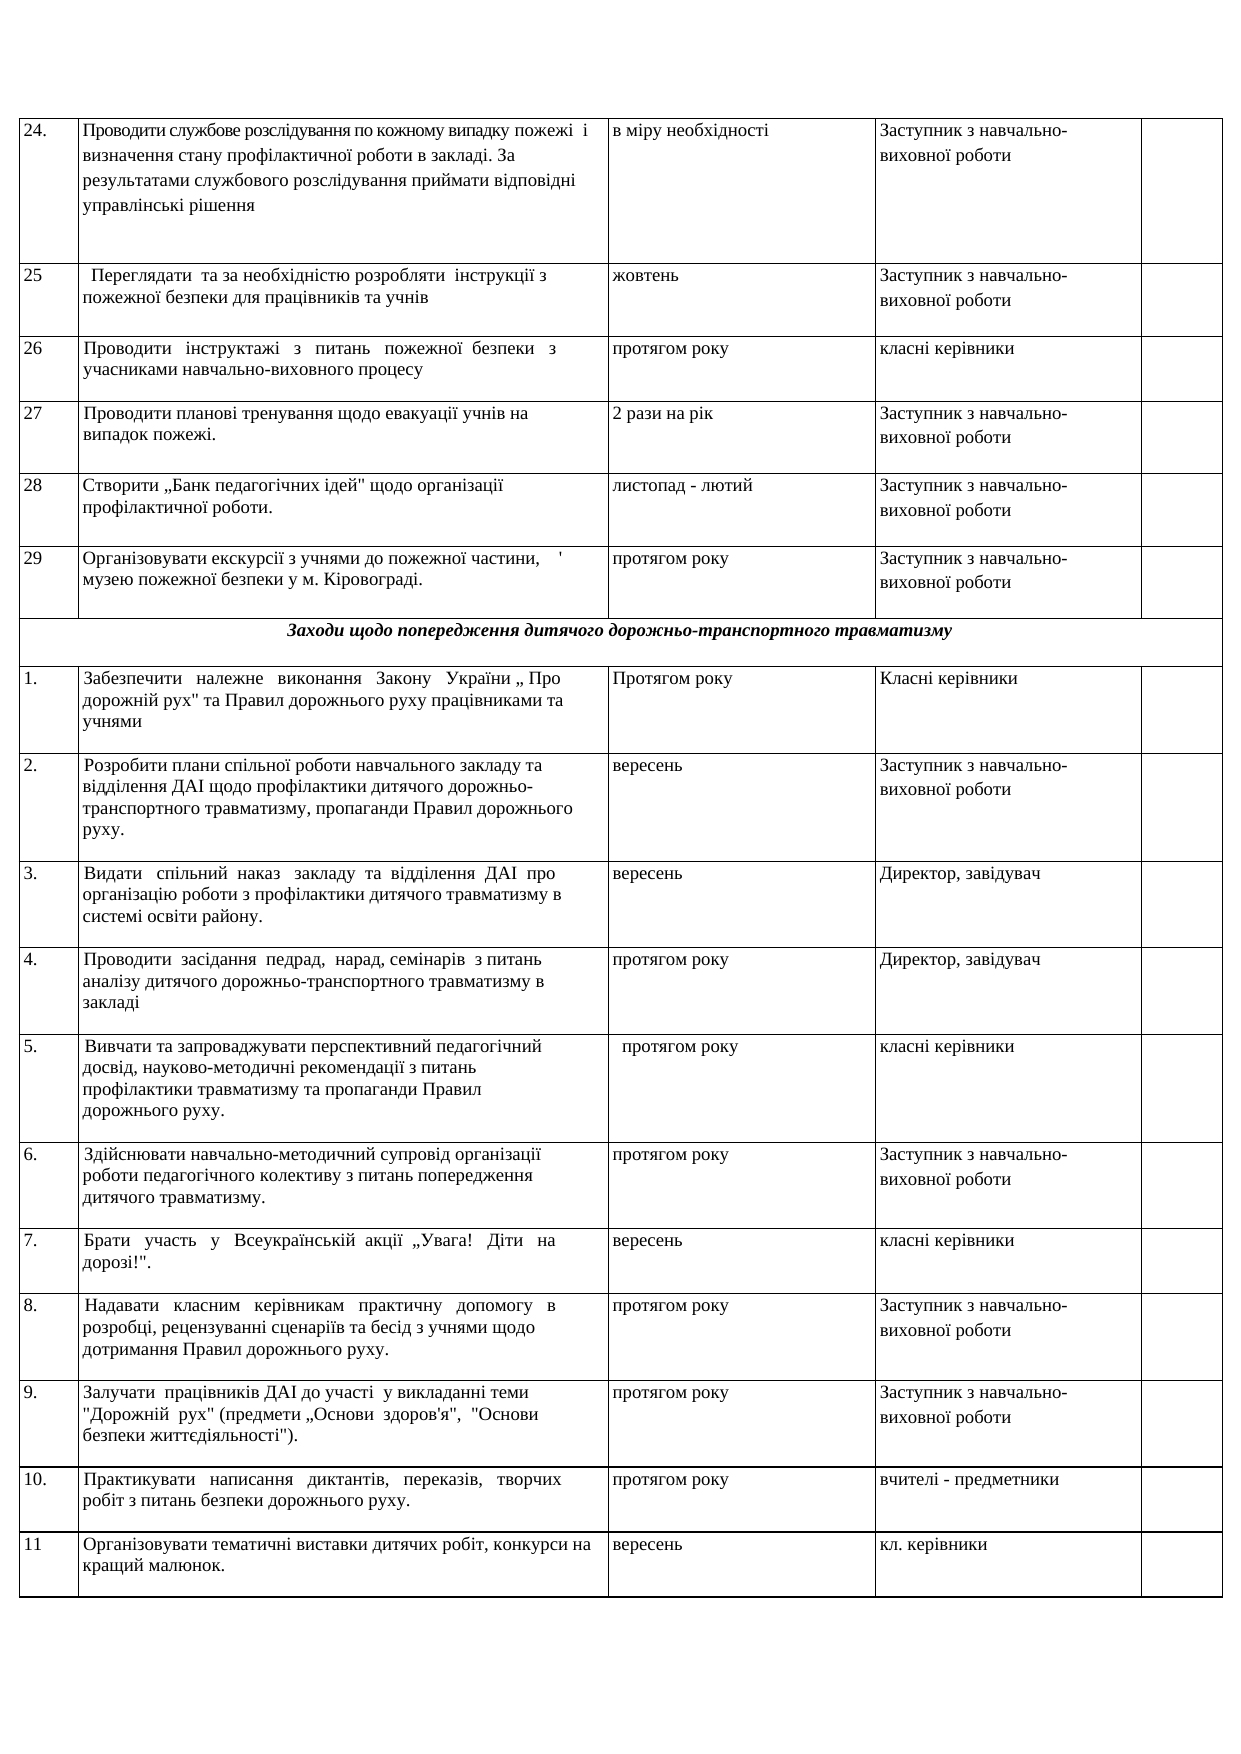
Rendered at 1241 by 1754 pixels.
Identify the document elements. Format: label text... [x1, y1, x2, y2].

table_cell вересень [609, 1533, 875, 1596]
table_cell Видати спільний наказ закладу та відділення ДАІ про організацію роботи з профілактики дитячого травматизму в системі освіти району. [79, 862, 608, 947]
table_cell 4. [20, 948, 78, 1034]
table_cell 8. [20, 1294, 78, 1380]
table_cell протягом року [609, 1035, 875, 1142]
table_cell [1142, 948, 1222, 1034]
table_cell протягом року [609, 547, 875, 618]
table_cell Розробити плани спільної роботи навчального закладу та відділення ДАІ щодо профілактики дитячого дорожньо-транспортного травматизму, пропаганди Правил дорожнього руху. [79, 754, 608, 861]
table_cell [1142, 1035, 1222, 1142]
table_cell Заступник з навчально-виховної роботи [876, 754, 1141, 861]
table_cell Заступник з навчально-виховної роботи [876, 402, 1141, 473]
table_cell 1. [20, 667, 78, 752]
table_cell Заступник з навчально-виховної роботи [876, 474, 1141, 546]
table_cell Заступник з навчально-виховної роботи [876, 264, 1141, 336]
table_cell 25 [20, 264, 78, 336]
table_cell Заходи щодо попередження дитячого дорожньо-транспортного травматизму [20, 619, 1222, 666]
table_cell Організовувати тематичні виставки дитячих робіт, конкурси на кращий малюнок. [79, 1533, 608, 1596]
table_cell [1142, 119, 1222, 263]
table_cell Проводити службове розслідування по кожному випадку пожежі і визначення стану профілактичної роботи в закладі. За результатами службового розслідування приймати відповідні управлінські рішення [79, 119, 608, 263]
table_cell протягом року [609, 1143, 875, 1228]
table_cell 2. [20, 754, 78, 861]
table_cell Вивчати та запроваджувати перспективний педагогічний досвід, науково-методичні рекомендації з питань профілактики травматизму та пропаганди Правил дорожнього руху. [79, 1035, 608, 1142]
table_cell 10. [20, 1468, 78, 1531]
table_cell протягом року [609, 1294, 875, 1380]
table_cell жовтень [609, 264, 875, 336]
table_cell Створити „Банк педагогічних ідей" щодо організації профілактичної роботи. [79, 474, 608, 546]
table_cell [1142, 264, 1222, 336]
table_cell [1142, 1468, 1222, 1531]
table_cell 9. [20, 1381, 78, 1466]
table_cell [1142, 402, 1222, 473]
table_cell Директор, завідувач [876, 862, 1141, 947]
table_cell Заступник з навчально-виховної роботи [876, 1294, 1141, 1380]
table_cell Практикувати написання диктантів, переказів, творчих робіт з питань безпеки дорожнього руху. [79, 1468, 608, 1531]
table_cell Класні керівники [876, 667, 1141, 752]
table_cell 2 рази на рік [609, 402, 875, 473]
table_cell Здійснювати навчально-методичний супровід організації роботи педагогічного колективу з питань попередження дитячого травматизму. [79, 1143, 608, 1228]
table_cell кл. керівники [876, 1533, 1141, 1596]
table_cell [1142, 547, 1222, 618]
table_cell класні керівники [876, 1229, 1141, 1293]
table_cell 28 [20, 474, 78, 546]
table_cell 24. [20, 119, 78, 263]
table_cell 27 [20, 402, 78, 473]
table_cell вересень [609, 754, 875, 861]
table_cell Заступник з навчально-виховної роботи [876, 1143, 1141, 1228]
table_cell 3. [20, 862, 78, 947]
table_cell вересень [609, 1229, 875, 1293]
table_cell 26 [20, 337, 78, 401]
table_cell [1142, 474, 1222, 546]
table_cell Проводити засідання педрад, нарад, семінарів з питань аналізу дитячого дорожньо-транспортного травматизму в закладі [79, 948, 608, 1034]
table_cell [1142, 1381, 1222, 1466]
table_cell [1142, 337, 1222, 401]
table_cell Директор, завідувач [876, 948, 1141, 1034]
table_cell Залучати працівників ДАІ до участі у викладанні теми "Дорожній рух" (предмети „Основи здоров'я", "Основи безпеки життєдіяльності"). [79, 1381, 608, 1466]
table_cell вересень [609, 862, 875, 947]
table_cell Проводити планові тренування щодо евакуації учнів на випадок пожежі. [79, 402, 608, 473]
table_cell Проводити інструктажі з питань пожежної безпеки з учасниками навчально-виховного процесу [79, 337, 608, 401]
table_cell класні керівники [876, 1035, 1141, 1142]
table_cell [1142, 1533, 1222, 1596]
table_cell [1142, 1229, 1222, 1293]
table_cell [1142, 1294, 1222, 1380]
table_cell протягом року [609, 337, 875, 401]
table_cell 29 [20, 547, 78, 618]
table_cell вчителі - предметники [876, 1468, 1141, 1531]
table_cell протягом року [609, 1468, 875, 1531]
table_cell протягом року [609, 1381, 875, 1466]
table_cell Протягом року [609, 667, 875, 752]
table_cell Організовувати екскурсії з учнями до пожежної частини, ' музею пожежної безпеки у м. Кіровограді. [79, 547, 608, 618]
table_cell [1142, 862, 1222, 947]
table_cell 11 [20, 1533, 78, 1596]
table_cell Заступник з навчально-виховної роботи [876, 1381, 1141, 1466]
table_cell [1142, 754, 1222, 861]
table_cell 6. [20, 1143, 78, 1228]
table_cell листопад - лютий [609, 474, 875, 546]
table_cell Забезпечити належне виконання Закону України „ Про дорожній рух" та Правил дорожнього руху працівниками та учнями [79, 667, 608, 752]
table_cell [1142, 1143, 1222, 1228]
table_cell 5. [20, 1035, 78, 1142]
table_cell Надавати класним керівникам практичну допомогу в розробці, рецензуванні сценаріїв та бесід з учнями щодо дотримання Правил дорожнього руху. [79, 1294, 608, 1380]
table_cell Брати участь у Всеукраїнській акції „Увага! Діти на дорозі!". [79, 1229, 608, 1293]
table_cell 7. [20, 1229, 78, 1293]
table_cell в міру необхідності [609, 119, 875, 263]
table_cell Переглядати та за необхідністю розробляти інструкції з пожежної безпеки для працівників та учнів [79, 264, 608, 336]
table_cell Заступник з навчально-виховної роботи [876, 119, 1141, 263]
table_cell протягом року [609, 948, 875, 1034]
table_cell класні керівники [876, 337, 1141, 401]
table_cell [1142, 667, 1222, 752]
table_cell Заступник з навчально-виховної роботи [876, 547, 1141, 618]
